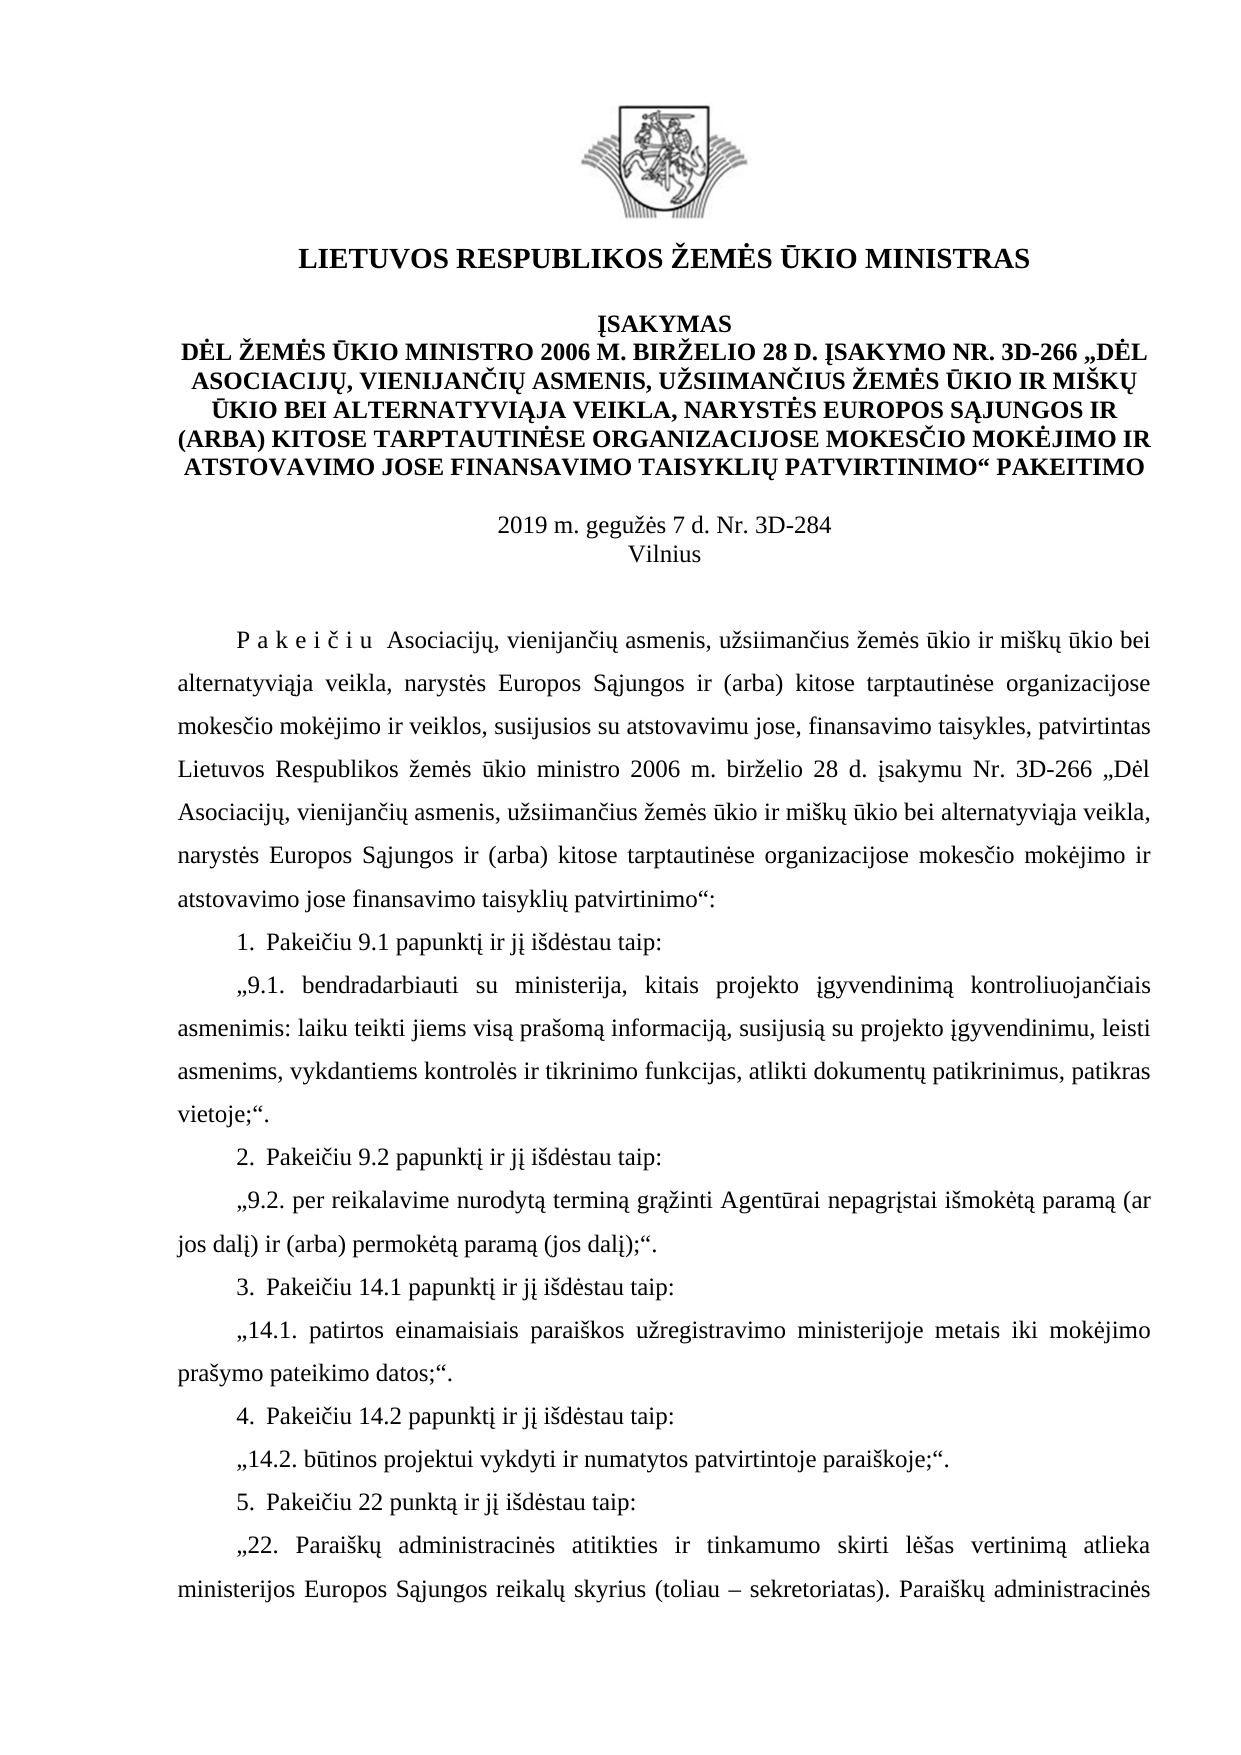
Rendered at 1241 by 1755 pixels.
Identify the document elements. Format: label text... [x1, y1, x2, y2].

text 3. Pakeičiu 14.1 papunktį ir jį išdėstau taip: [177, 1272, 1152, 1301]
text „9.1. bendradarbiauti su ministerija, kitais projekto įgyvendinimą kontroliuojančiais asmenimis: laiku teikti jiems visą prašomą informaciją, susijusią su projekto įgyvendinimu, leisti asmenims, vykdantiems kontrolės ir tikrinimo funkcijas, atlikti dokumentų patikrinimus, patikras vietoje;“. [177, 970, 1152, 1128]
text „14.2. būtinos projektui vykdyti ir numatytos patvirtintoje paraiškoje;“. [177, 1444, 1152, 1473]
text „9.2. per reikalavime nurodytą terminą grąžinti Agentūrai nepagrįstai išmokėtą paramą (ar jos dalį) ir (arba) permokėtą paramą (jos dalį);“. [177, 1186, 1152, 1257]
text „14.1. patirtos einamaisiais paraiškos užregistravimo ministerijoje metais iki mokėjimo prašymo pateikimo datos;“. [177, 1315, 1152, 1387]
text DĖL žemės ūkio ministro 2006 m. birželio 28 d. įsakymo nr. 3D-266 „dėl ASOCIACIJŲ, VIENIJANČIŲ ASMENIS, UŽSIIMANČIUS ŽEMĖS ŪKIO IR MIŠKŲ ŪKIO BEI ALTERNATYVIĄJA VEIKLA, NARYSTĖS EUROPOS SĄJUNGOS IR (ARBA) KITOSE TARPTAUTINĖSE ORGANIZACIJOSE MOKESČIO MOKĖJIMO IR ATSTOVAVIMO JOSE FINANSAVIMO TAISYKLIŲ PATVIRTINIMO“ pakeitimo [177, 337, 1152, 481]
text 1. Pakeičiu 9.1 papunktį ir jį išdėstau taip: [177, 927, 1152, 956]
text 5. Pakeičiu 22 punktą ir jį išdėstau taip: [177, 1487, 1152, 1516]
text ĮSAKYMAS [177, 309, 1152, 337]
text P a k e i č i u Asociacijų, vienijančių asmenis, užsiimančius žemės ūkio ir miškų ūkio bei alternatyviąja veikla, narystės Europos Sąjungos ir (arba) kitose tarptautinėse organizacijose mokesčio mokėjimo ir veiklos, susijusios su atstovavimu jose, finansavimo taisykles, patvirtintas Lietuvos Respublikos žemės ūkio ministro 2006 m. birželio 28 d. įsakymu Nr. 3D-266 „Dėl Asociacijų, vienijančių asmenis, užsiimančius žemės ūkio ir miškų ūkio bei alternatyviąja veikla, narystės Europos Sąjungos ir (arba) kitose tarptautinėse organizacijose mokesčio mokėjimo ir atstovavimo jose finansavimo taisyklių patvirtinimo“: [177, 625, 1152, 912]
text 2019 m. gegužės 7 d. Nr. 3D-284 [177, 510, 1152, 539]
text 4. Pakeičiu 14.2 papunktį ir jį išdėstau taip: [177, 1401, 1152, 1430]
text 2. Pakeičiu 9.2 papunktį ir jį išdėstau taip: [177, 1142, 1152, 1171]
text „22. Paraiškų administracinės atitikties ir tinkamumo skirti lėšas vertinimą atlieka ministerijos Europos Sąjungos reikalų skyrius (toliau – sekretoriatas). Paraiškų administracinės [177, 1531, 1152, 1602]
text LIETUVOS RESPUBLIKOS ŽEMĖS ŪKIO MINISTRAS [177, 242, 1152, 275]
text Vilnius [177, 539, 1152, 567]
